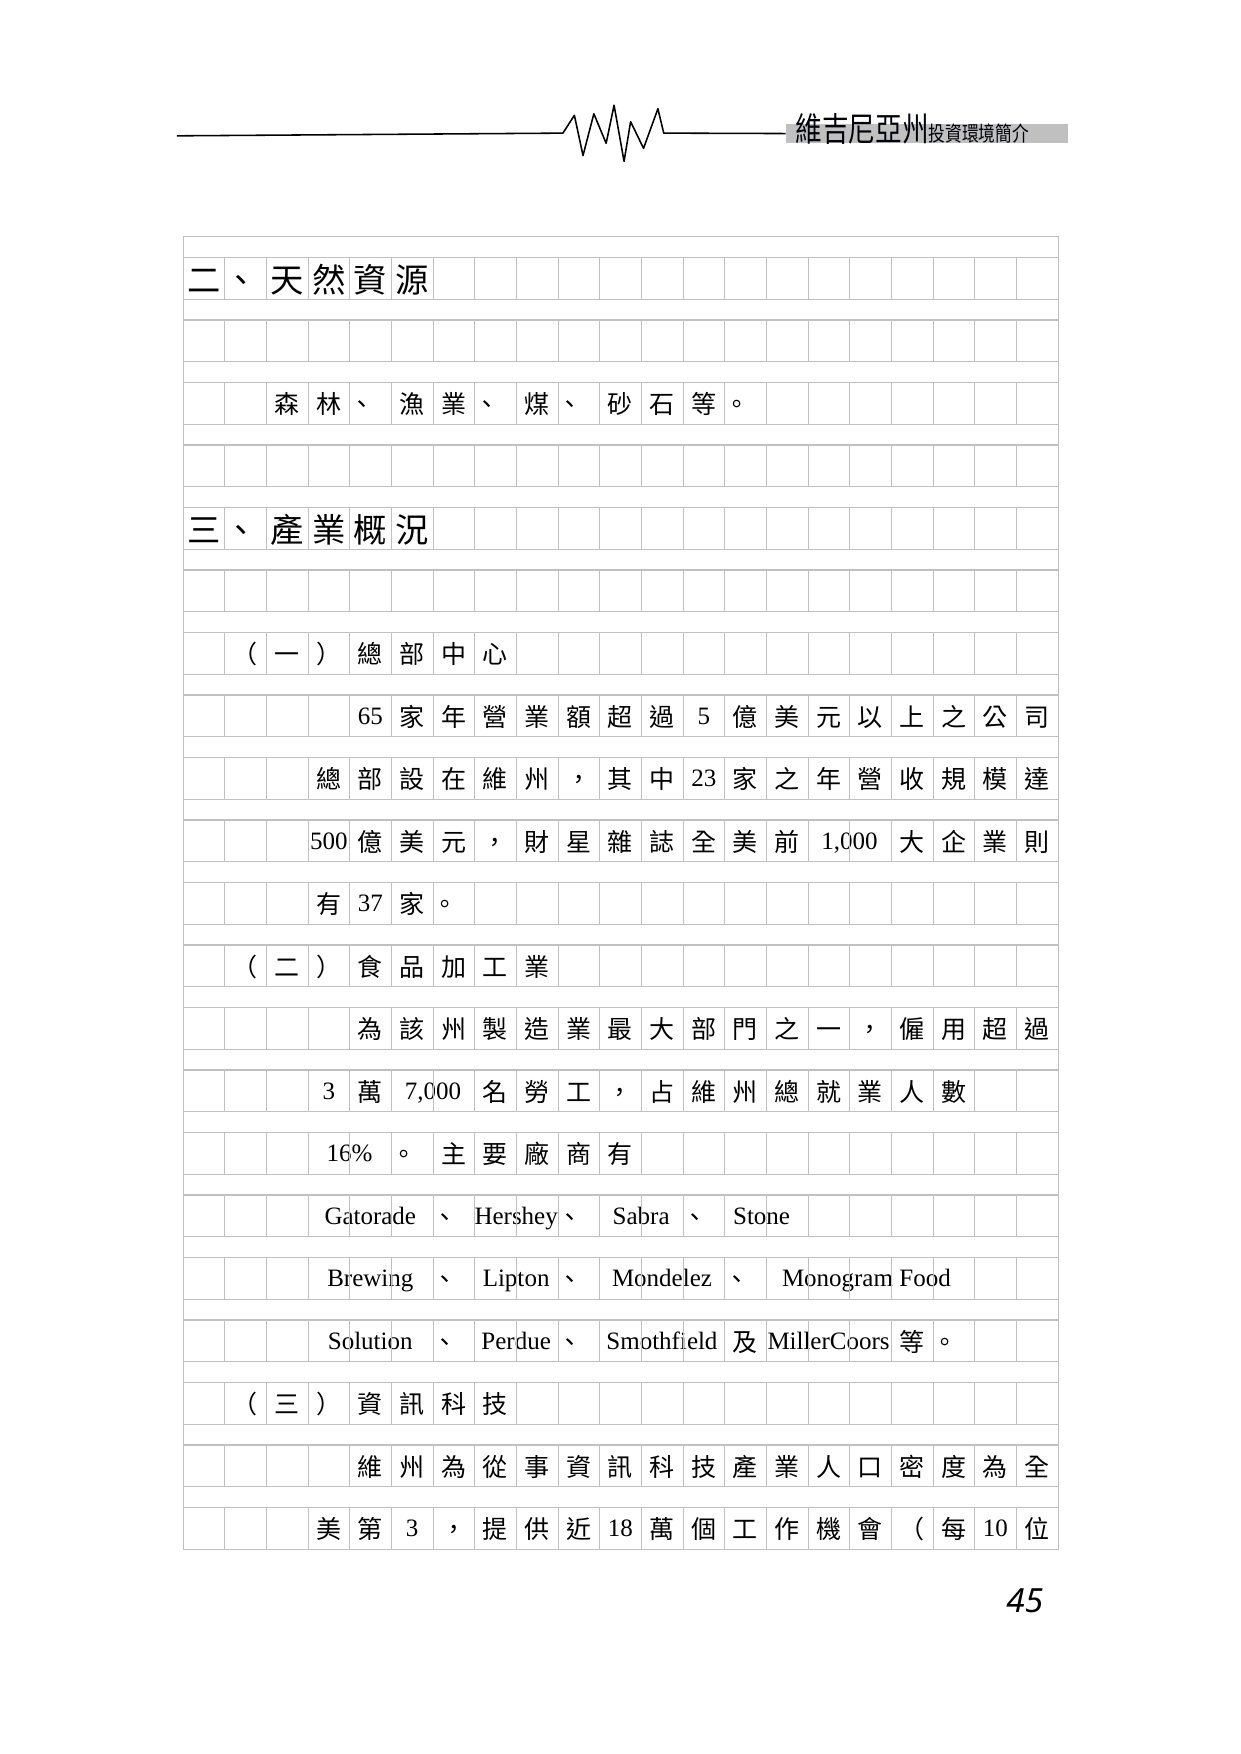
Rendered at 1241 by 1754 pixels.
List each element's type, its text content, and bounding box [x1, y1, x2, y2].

text [184, 237, 1058, 257]
text [559, 946, 599, 986]
text 65家年營業額超過5億美元以上之公司總部設在維州，其中23家之年營收規模達500億美元，財星雜誌全美前1,000大企業則有37家。 [809, 883, 849, 924]
text 65家年營業額超過5億美元以上之公司總部設在維州，其中23家之年營收規模達500億美元，財星雜誌全美前1,000大企業則有37家。 [559, 821, 599, 861]
text 為該州製造業最大部門之一，僱用超過3萬7,000名勞工，占維州總就業人數16%。主要廠商有Gatorade、Hershey、Sabra、Stone Brewing、Lipton、Mondelez、Monogram Food Solution、Perdue、Smothfield及MillerCoors等。 [281, 1237, 1058, 1257]
text 65家年營業額超過5億美元以上之公司總部設在維州，其中23家之年營收規模達500億美元，財星雜誌全美前1,000大企業則有37家。 [934, 696, 974, 736]
text 森林、漁業、煤、砂石等。 [184, 362, 1058, 382]
text [767, 633, 808, 674]
text [767, 1383, 808, 1424]
text 65家年營業額超過5億美元以上之公司總部設在維州，其中23家之年營收規模達500億美元，財星雜誌全美前1,000大企業則有37家。 [559, 883, 599, 924]
text [600, 1383, 641, 1424]
text [1017, 1383, 1058, 1424]
text ） [309, 946, 349, 986]
text [559, 633, 599, 674]
text 65家年營業額超過5億美元以上之公司總部設在維州，其中23家之年營收規模達500億美元，財星雜誌全美前1,000大企業則有37家。 [1017, 883, 1058, 924]
text 65家年營業額超過5億美元以上之公司總部設在維州，其中23家之年營收規模達500億美元，財星雜誌全美前1,000大企業則有37家。 [434, 758, 474, 799]
text [559, 508, 599, 549]
text 天 [267, 258, 308, 299]
text 65家年營業額超過5億美元以上之公司總部設在維州，其中23家之年營收規模達500億美元，財星雜誌全美前1,000大企業則有37家。 [892, 883, 933, 924]
text [767, 258, 808, 299]
text [1017, 258, 1058, 299]
text （ [225, 1383, 266, 1424]
text 65家年營業額超過5億美元以上之公司總部設在維州，其中23家之年營收規模達500億美元，財星雜誌全美前1,000大企業則有37家。 [392, 883, 433, 924]
text [892, 508, 933, 549]
text [600, 633, 641, 674]
text [434, 258, 474, 299]
text 森林、漁業、煤、砂石等。 [309, 383, 349, 424]
text [975, 633, 1016, 674]
text ） [309, 1383, 349, 1424]
text 65家年營業額超過5億美元以上之公司總部設在維州，其中23家之年營收規模達500億美元，財星雜誌全美前1,000大企業則有37家。 [850, 883, 891, 924]
text [559, 258, 599, 299]
text 65家年營業額超過5億美元以上之公司總部設在維州，其中23家之年營收規模達500億美元，財星雜誌全美前1,000大企業則有37家。 [767, 821, 808, 861]
text 65家年營業額超過5億美元以上之公司總部設在維州，其中23家之年營收規模達500億美元，財星雜誌全美前1,000大企業則有37家。 [934, 758, 974, 799]
text [600, 508, 641, 549]
text [767, 946, 808, 986]
text 65家年營業額超過5億美元以上之公司總部設在維州，其中23家之年營收規模達500億美元，財星雜誌全美前1,000大企業則有37家。 [392, 821, 433, 861]
text 源 [392, 258, 433, 299]
text 65家年營業額超過5億美元以上之公司總部設在維州，其中23家之年營收規模達500億美元，財星雜誌全美前1,000大企業則有37家。 [281, 737, 1058, 757]
text 森林、漁業、煤、砂石等。 [184, 383, 224, 424]
text [642, 633, 683, 674]
text 品 [392, 946, 433, 986]
text 森林、漁業、煤、砂石等。 [850, 383, 891, 424]
text 中 [434, 633, 474, 674]
text 65家年營業額超過5億美元以上之公司總部設在維州，其中23家之年營收規模達500億美元，財星雜誌全美前1,000大企業則有37家。 [281, 862, 1058, 882]
text [207, 946, 224, 986]
text 65家年營業額超過5億美元以上之公司總部設在維州，其中23家之年營收規模達500億美元，財星雜誌全美前1,000大企業則有37家。 [517, 758, 558, 799]
text [809, 946, 849, 986]
text 65家年營業額超過5億美元以上之公司總部設在維州，其中23家之年營收規模達500億美元，財星雜誌全美前1,000大企業則有37家。 [892, 696, 933, 736]
text 65家年營業額超過5億美元以上之公司總部設在維州，其中23家之年營收規模達500億美元，財星雜誌全美前1,000大企業則有37家。 [517, 883, 558, 924]
text 65家年營業額超過5億美元以上之公司總部設在維州，其中23家之年營收規模達500億美元，財星雜誌全美前1,000大企業則有37家。 [350, 821, 391, 861]
text 65家年營業額超過5億美元以上之公司總部設在維州，其中23家之年營收規模達500億美元，財星雜誌全美前1,000大企業則有37家。 [434, 821, 474, 861]
text 65家年營業額超過5億美元以上之公司總部設在維州，其中23家之年營收規模達500億美元，財星雜誌全美前1,000大企業則有37家。 [281, 675, 1058, 694]
text [725, 633, 766, 674]
text 65家年營業額超過5億美元以上之公司總部設在維州，其中23家之年營收規模達500億美元，財星雜誌全美前1,000大企業則有37家。 [475, 696, 516, 736]
text 工 [475, 946, 516, 986]
text 65家年營業額超過5億美元以上之公司總部設在維州，其中23家之年營收規模達500億美元，財星雜誌全美前1,000大企業則有37家。 [975, 758, 1016, 799]
text （ [225, 633, 266, 674]
text 65家年營業額超過5億美元以上之公司總部設在維州，其中23家之年營收規模達500億美元，財星雜誌全美前1,000大企業則有37家。 [684, 821, 724, 861]
text 65家年營業額超過5億美元以上之公司總部設在維州，其中23家之年營收規模達500億美元，財星雜誌全美前1,000大企業則有37家。 [975, 696, 1016, 736]
text 65家年營業額超過5億美元以上之公司總部設在維州，其中23家之年營收規模達500億美元，財星雜誌全美前1,000大企業則有37家。 [850, 821, 891, 861]
text 一 [267, 633, 308, 674]
text [934, 508, 974, 549]
text [559, 1383, 599, 1424]
text 、 [225, 258, 266, 299]
text 65家年營業額超過5億美元以上之公司總部設在維州，其中23家之年營收規模達500億美元，財星雜誌全美前1,000大企業則有37家。 [559, 696, 599, 736]
text 65家年營業額超過5億美元以上之公司總部設在維州，其中23家之年營收規模達500億美元，財星雜誌全美前1,000大企業則有37家。 [309, 696, 349, 736]
text 森林、漁業、煤、砂石等。 [434, 383, 474, 424]
text 部 [392, 633, 433, 674]
text [975, 946, 1016, 986]
text [809, 258, 849, 299]
text 65家年營業額超過5億美元以上之公司總部設在維州，其中23家之年營收規模達500億美元，財星雜誌全美前1,000大企業則有37家。 [809, 821, 849, 861]
text [725, 946, 766, 986]
text 65家年營業額超過5億美元以上之公司總部設在維州，其中23家之年營收規模達500億美元，財星雜誌全美前1,000大企業則有37家。 [281, 800, 1058, 819]
text [850, 946, 891, 986]
text 65家年營業額超過5億美元以上之公司總部設在維州，其中23家之年營收規模達500億美元，財星雜誌全美前1,000大企業則有37家。 [475, 821, 516, 861]
text 森林、漁業、煤、砂石等。 [725, 383, 766, 424]
text 65家年營業額超過5億美元以上之公司總部設在維州，其中23家之年營收規模達500億美元，財星雜誌全美前1,000大企業則有37家。 [934, 821, 974, 861]
text [684, 258, 724, 299]
text [725, 508, 766, 549]
text [684, 946, 724, 986]
text 業 [309, 508, 349, 549]
text 森林、漁業、煤、砂石等。 [392, 383, 433, 424]
text [892, 1383, 933, 1424]
text 65家年營業額超過5億美元以上之公司總部設在維州，其中23家之年營收規模達500億美元，財星雜誌全美前1,000大企業則有37家。 [309, 758, 349, 799]
text [517, 633, 558, 674]
text [725, 1383, 766, 1424]
text 65家年營業額超過5億美元以上之公司總部設在維州，其中23家之年營收規模達500億美元，財星雜誌全美前1,000大企業則有37家。 [767, 758, 808, 799]
text 65家年營業額超過5億美元以上之公司總部設在維州，其中23家之年營收規模達500億美元，財星雜誌全美前1,000大企業則有37家。 [559, 758, 599, 799]
text 65家年營業額超過5億美元以上之公司總部設在維州，其中23家之年營收規模達500億美元，財星雜誌全美前1,000大企業則有37家。 [350, 696, 391, 736]
text [809, 633, 849, 674]
text 65家年營業額超過5億美元以上之公司總部設在維州，其中23家之年營收規模達500億美元，財星雜誌全美前1,000大企業則有37家。 [517, 696, 558, 736]
text 技 [475, 1383, 516, 1424]
text 65家年營業額超過5億美元以上之公司總部設在維州，其中23家之年營收規模達500億美元，財星雜誌全美前1,000大企業則有37家。 [350, 883, 391, 924]
text 資 [350, 1383, 391, 1424]
text 森林、漁業、煤、砂石等。 [892, 383, 933, 424]
text 森林、漁業、煤、砂石等。 [600, 383, 641, 424]
text 65家年營業額超過5億美元以上之公司總部設在維州，其中23家之年營收規模達500億美元，財星雜誌全美前1,000大企業則有37家。 [809, 758, 849, 799]
text 森林、漁業、煤、砂石等。 [559, 383, 599, 424]
text 65家年營業額超過5億美元以上之公司總部設在維州，其中23家之年營收規模達500億美元，財星雜誌全美前1,000大企業則有37家。 [725, 696, 766, 736]
text ） [309, 633, 349, 674]
text 65家年營業額超過5億美元以上之公司總部設在維州，其中23家之年營收規模達500億美元，財星雜誌全美前1,000大企業則有37家。 [434, 696, 474, 736]
text [892, 258, 933, 299]
text 訊 [392, 1383, 433, 1424]
text [184, 487, 1058, 507]
text 65家年營業額超過5億美元以上之公司總部設在維州，其中23家之年營收規模達500億美元，財星雜誌全美前1,000大企業則有37家。 [684, 883, 724, 924]
text 65家年營業額超過5億美元以上之公司總部設在維州，其中23家之年營收規模達500億美元，財星雜誌全美前1,000大企業則有37家。 [475, 883, 516, 924]
text 為該州製造業最大部門之一，僱用超過3萬7,000名勞工，占維州總就業人數16%。主要廠商有Gatorade、Hershey、Sabra、Stone Brewing、Lipton、Mondelez、Monogram Food Solution、Perdue、Smothfield及MillerCoors等。 [281, 987, 1058, 1007]
text 65家年營業額超過5億美元以上之公司總部設在維州，其中23家之年營收規模達500億美元，財星雜誌全美前1,000大企業則有37家。 [1017, 821, 1058, 861]
text [975, 508, 1016, 549]
text 65家年營業額超過5億美元以上之公司總部設在維州，其中23家之年營收規模達500億美元，財星雜誌全美前1,000大企業則有37家。 [600, 883, 641, 924]
text 為該州製造業最大部門之一，僱用超過3萬7,000名勞工，占維州總就業人數16%。主要廠商有Gatorade、Hershey、Sabra、Stone Brewing、Lipton、Mondelez、Monogram Food Solution、Perdue、Smothfield及MillerCoors等。 [281, 1300, 1058, 1319]
text 65家年營業額超過5億美元以上之公司總部設在維州，其中23家之年營收規模達500億美元，財星雜誌全美前1,000大企業則有37家。 [642, 758, 683, 799]
text [892, 946, 933, 986]
text [850, 1383, 891, 1424]
text [517, 508, 558, 549]
text [207, 925, 1058, 944]
text 二 [184, 258, 224, 299]
text [975, 1383, 1016, 1424]
text 資 [350, 258, 391, 299]
text 維州為從事資訊科技產業人口密度為全美第3，提供近18萬個工作機會（每10位受僱人員即有1名從事資訊科技產業），主要強勢領域包括網路安全、數據中心及軟體開發等；維州以其網路安全人才聞名，該州有近1萬1,000名訊息安全分析師，且有近7萬名之網際網路之人才庫。主要廠商包含IBM、Micron Technology、General Dynamics等國際大廠。 [281, 1425, 1058, 1444]
text 65家年營業額超過5億美元以上之公司總部設在維州，其中23家之年營收規模達500億美元，財星雜誌全美前1,000大企業則有37家。 [975, 883, 1016, 924]
text [642, 1383, 683, 1424]
text 65家年營業額超過5億美元以上之公司總部設在維州，其中23家之年營收規模達500億美元，財星雜誌全美前1,000大企業則有37家。 [725, 883, 766, 924]
text [892, 633, 933, 674]
text 森林、漁業、煤、砂石等。 [809, 383, 849, 424]
text （ [225, 946, 266, 986]
text [934, 1383, 974, 1424]
text 65家年營業額超過5億美元以上之公司總部設在維州，其中23家之年營收規模達500億美元，財星雜誌全美前1,000大企業則有37家。 [767, 883, 808, 924]
text 65家年營業額超過5億美元以上之公司總部設在維州，其中23家之年營收規模達500億美元，財星雜誌全美前1,000大企業則有37家。 [892, 821, 933, 861]
text 65家年營業額超過5億美元以上之公司總部設在維州，其中23家之年營收規模達500億美元，財星雜誌全美前1,000大企業則有37家。 [600, 758, 641, 799]
text [850, 508, 891, 549]
text [1017, 508, 1058, 549]
text [1017, 633, 1058, 674]
text 食 [350, 946, 391, 986]
text [600, 946, 641, 986]
text [517, 1383, 558, 1424]
text 三 [184, 508, 224, 549]
text 65家年營業額超過5億美元以上之公司總部設在維州，其中23家之年營收規模達500億美元，財星雜誌全美前1,000大企業則有37家。 [392, 696, 433, 736]
text 為該州製造業最大部門之一，僱用超過3萬7,000名勞工，占維州總就業人數16%。主要廠商有Gatorade、Hershey、Sabra、Stone Brewing、Lipton、Mondelez、Monogram Food Solution、Perdue、Smothfield及MillerCoors等。 [281, 1112, 1058, 1132]
text 65家年營業額超過5億美元以上之公司總部設在維州，其中23家之年營收規模達500億美元，財星雜誌全美前1,000大企業則有37家。 [642, 696, 683, 736]
text [850, 633, 891, 674]
text 65家年營業額超過5億美元以上之公司總部設在維州，其中23家之年營收規模達500億美元，財星雜誌全美前1,000大企業則有37家。 [767, 696, 808, 736]
text 65家年營業額超過5億美元以上之公司總部設在維州，其中23家之年營收規模達500億美元，財星雜誌全美前1,000大企業則有37家。 [850, 758, 891, 799]
text [809, 1383, 849, 1424]
text 65家年營業額超過5億美元以上之公司總部設在維州，其中23家之年營收規模達500億美元，財星雜誌全美前1,000大企業則有37家。 [392, 758, 433, 799]
text [642, 508, 683, 549]
text [684, 508, 724, 549]
text 況 [392, 508, 433, 549]
text 總 [350, 633, 391, 674]
text 65家年營業額超過5億美元以上之公司總部設在維州，其中23家之年營收規模達500億美元，財星雜誌全美前1,000大企業則有37家。 [475, 758, 516, 799]
text [207, 612, 1058, 632]
text 65家年營業額超過5億美元以上之公司總部設在維州，其中23家之年營收規模達500億美元，財星雜誌全美前1,000大企業則有37家。 [684, 758, 724, 799]
text 65家年營業額超過5億美元以上之公司總部設在維州，其中23家之年營收規模達500億美元，財星雜誌全美前1,000大企業則有37家。 [642, 883, 683, 924]
text 65家年營業額超過5億美元以上之公司總部設在維州，其中23家之年營收規模達500億美元，財星雜誌全美前1,000大企業則有37家。 [434, 883, 474, 924]
text 65家年營業額超過5億美元以上之公司總部設在維州，其中23家之年營收規模達500億美元，財星雜誌全美前1,000大企業則有37家。 [809, 696, 849, 736]
text 65家年營業額超過5億美元以上之公司總部設在維州，其中23家之年營收規模達500億美元，財星雜誌全美前1,000大企業則有37家。 [1017, 758, 1058, 799]
text 65家年營業額超過5億美元以上之公司總部設在維州，其中23家之年營收規模達500億美元，財星雜誌全美前1,000大企業則有37家。 [684, 696, 724, 736]
text 65家年營業額超過5億美元以上之公司總部設在維州，其中23家之年營收規模達500億美元，財星雜誌全美前1,000大企業則有37家。 [309, 821, 349, 861]
text 科 [434, 1383, 474, 1424]
text 三 [267, 1383, 308, 1424]
text [809, 508, 849, 549]
text [767, 508, 808, 549]
text [600, 258, 641, 299]
text 森林、漁業、煤、砂石等。 [517, 383, 558, 424]
text 65家年營業額超過5億美元以上之公司總部設在維州，其中23家之年營收規模達500億美元，財星雜誌全美前1,000大企業則有37家。 [725, 758, 766, 799]
text 產 [267, 508, 308, 549]
text [684, 1383, 724, 1424]
text [475, 258, 516, 299]
text 加 [434, 946, 474, 986]
text 森林、漁業、煤、砂石等。 [1017, 383, 1058, 424]
text 森林、漁業、煤、砂石等。 [475, 383, 516, 424]
text 65家年營業額超過5億美元以上之公司總部設在維州，其中23家之年營收規模達500億美元，財星雜誌全美前1,000大企業則有37家。 [350, 758, 391, 799]
text 65家年營業額超過5億美元以上之公司總部設在維州，其中23家之年營收規模達500億美元，財星雜誌全美前1,000大企業則有37家。 [642, 821, 683, 861]
text 森林、漁業、煤、砂石等。 [975, 383, 1016, 424]
text [725, 258, 766, 299]
text 、 [225, 508, 266, 549]
text [934, 946, 974, 986]
text 森林、漁業、煤、砂石等。 [684, 383, 724, 424]
text 65家年營業額超過5億美元以上之公司總部設在維州，其中23家之年營收規模達500億美元，財星雜誌全美前1,000大企業則有37家。 [975, 821, 1016, 861]
text 心 [475, 633, 516, 674]
text [975, 258, 1016, 299]
text [642, 258, 683, 299]
text 森林、漁業、煤、砂石等。 [225, 383, 266, 424]
text [934, 633, 974, 674]
text 65家年營業額超過5億美元以上之公司總部設在維州，其中23家之年營收規模達500億美元，財星雜誌全美前1,000大企業則有37家。 [517, 821, 558, 861]
text 65家年營業額超過5億美元以上之公司總部設在維州，其中23家之年營收規模達500億美元，財星雜誌全美前1,000大企業則有37家。 [1017, 696, 1058, 736]
text [207, 633, 224, 674]
text [207, 1362, 1058, 1382]
text 森林、漁業、煤、砂石等。 [934, 383, 974, 424]
text 為該州製造業最大部門之一，僱用超過3萬7,000名勞工，占維州總就業人數16%。主要廠商有Gatorade、Hershey、Sabra、Stone Brewing、Lipton、Mondelez、Monogram Food Solution、Perdue、Smothfield及MillerCoors等。 [281, 1175, 1058, 1194]
text 然 [309, 258, 349, 299]
text 為該州製造業最大部門之一，僱用超過3萬7,000名勞工，占維州總就業人數16%。主要廠商有Gatorade、Hershey、Sabra、Stone Brewing、Lipton、Mondelez、Monogram Food Solution、Perdue、Smothfield及MillerCoors等。 [281, 1050, 1058, 1069]
text 維州為從事資訊科技產業人口密度為全美第3，提供近18萬個工作機會（每10位受僱人員即有1名從事資訊科技產業），主要強勢領域包括網路安全、數據中心及軟體開發等；維州以其網路安全人才聞名，該州有近1萬1,000名訊息安全分析師，且有近7萬名之網際網路之人才庫。主要廠商包含IBM、Micron Technology、General Dynamics等國際大廠。 [281, 1487, 1058, 1507]
text 65家年營業額超過5億美元以上之公司總部設在維州，其中23家之年營收規模達500億美元，財星雜誌全美前1,000大企業則有37家。 [600, 696, 641, 736]
text [934, 258, 974, 299]
text [517, 258, 558, 299]
text 65家年營業額超過5億美元以上之公司總部設在維州，其中23家之年營收規模達500億美元，財星雜誌全美前1,000大企業則有37家。 [892, 758, 933, 799]
text [434, 508, 474, 549]
text 森林、漁業、煤、砂石等。 [267, 383, 308, 424]
text 森林、漁業、煤、砂石等。 [350, 383, 391, 424]
text 65家年營業額超過5億美元以上之公司總部設在維州，其中23家之年營收規模達500億美元，財星雜誌全美前1,000大企業則有37家。 [725, 821, 766, 861]
text [1017, 946, 1058, 986]
text [642, 946, 683, 986]
text 二 [267, 946, 308, 986]
text [475, 508, 516, 549]
text 65家年營業額超過5億美元以上之公司總部設在維州，其中23家之年營收規模達500億美元，財星雜誌全美前1,000大企業則有37家。 [850, 696, 891, 736]
text 65家年營業額超過5億美元以上之公司總部設在維州，其中23家之年營收規模達500億美元，財星雜誌全美前1,000大企業則有37家。 [934, 883, 974, 924]
text [207, 1383, 224, 1424]
text [684, 633, 724, 674]
text 森林、漁業、煤、砂石等。 [767, 383, 808, 424]
text 65家年營業額超過5億美元以上之公司總部設在維州，其中23家之年營收規模達500億美元，財星雜誌全美前1,000大企業則有37家。 [600, 821, 641, 861]
text 業 [517, 946, 558, 986]
text [850, 258, 891, 299]
text 概 [350, 508, 391, 549]
text 65家年營業額超過5億美元以上之公司總部設在維州，其中23家之年營收規模達500億美元，財星雜誌全美前1,000大企業則有37家。 [309, 883, 349, 924]
text 森林、漁業、煤、砂石等。 [642, 383, 683, 424]
